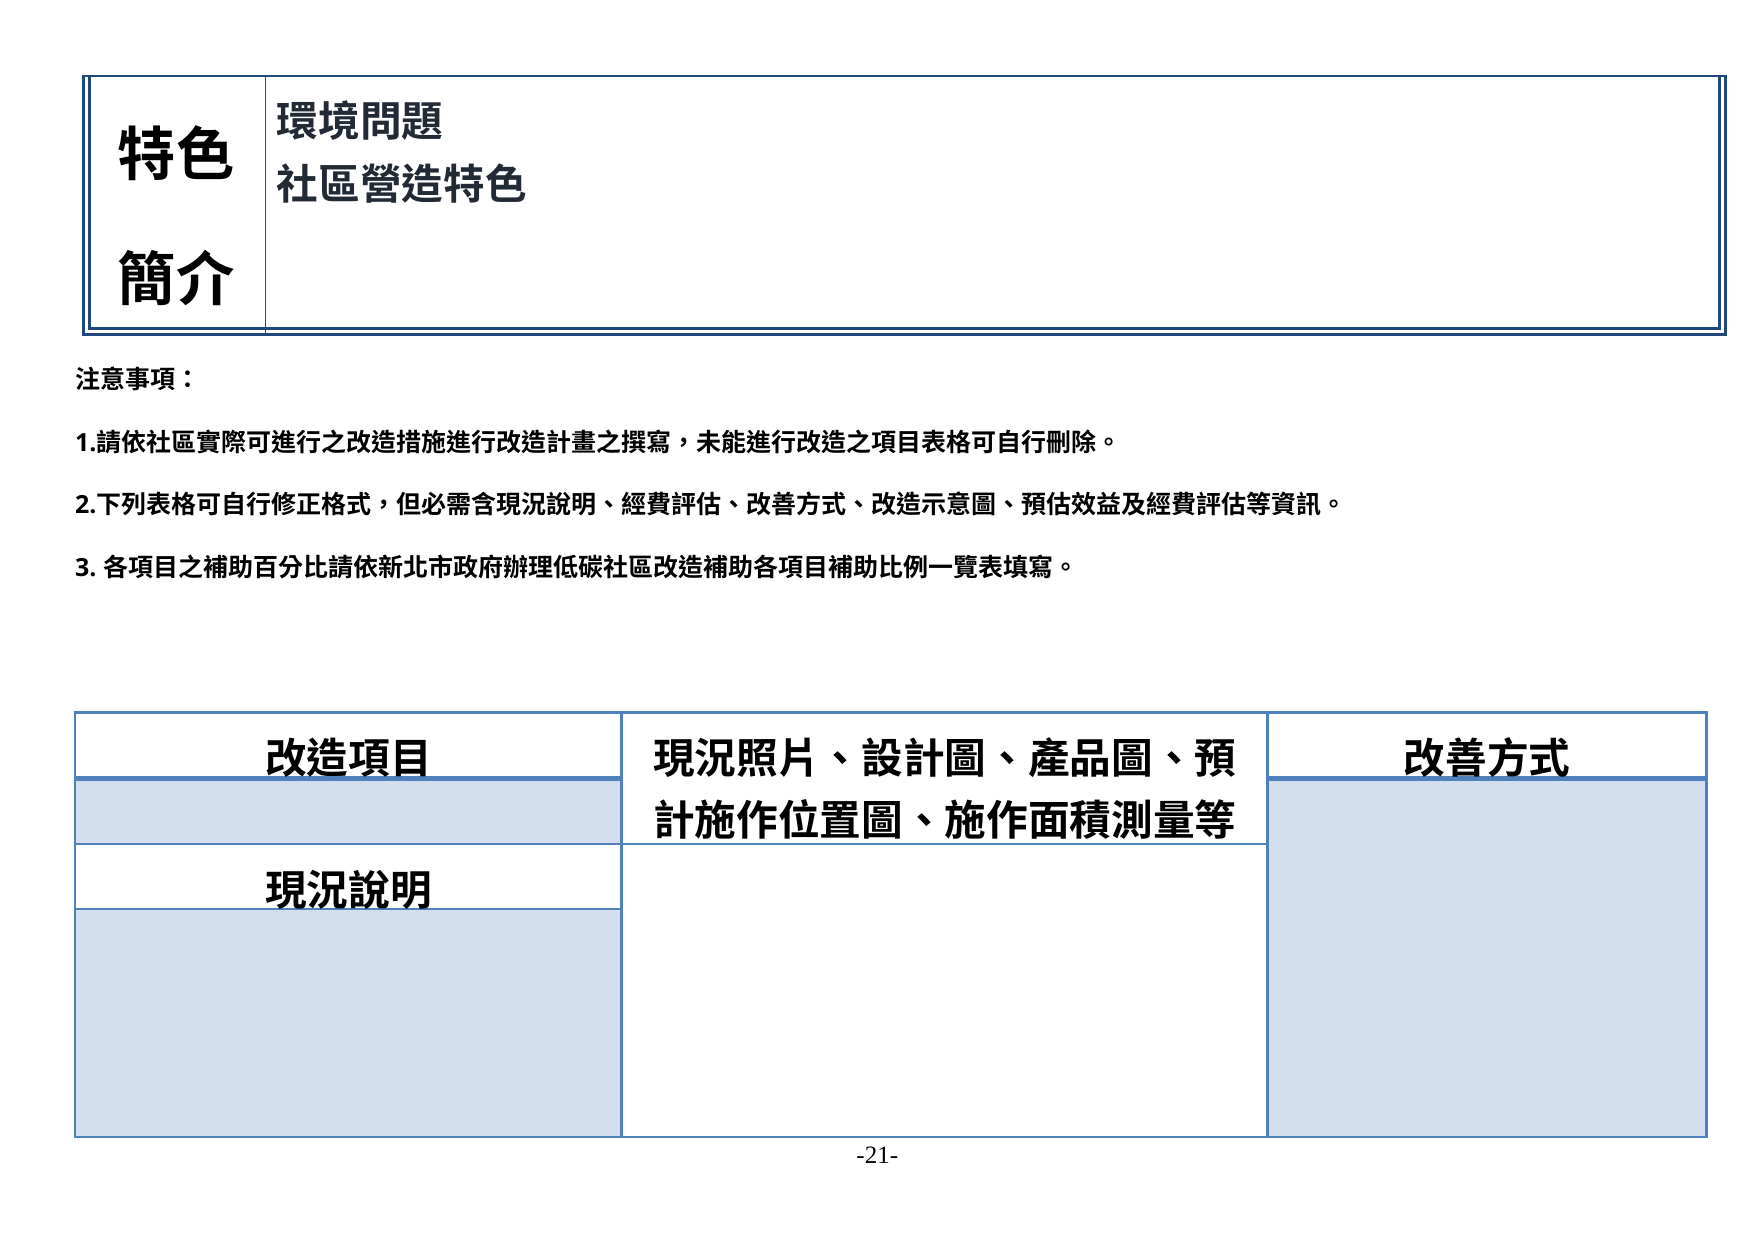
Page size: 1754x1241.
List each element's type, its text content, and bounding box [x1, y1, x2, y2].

table_cell [76, 781, 620, 843]
table_cell [1269, 781, 1705, 1136]
text 2.下列表格可自行修正格式，但必需含現況說明、經費評估、改善方式、改造示意圖、預估效益及經費評估等資訊。 [75, 461, 1679, 524]
table_header 改造項目 [76, 714, 620, 776]
table_header 現況照片、設計圖、產品圖、預計施作位置圖、施作面積測量等 [623, 714, 1266, 843]
table_cell 現況說明 [76, 845, 620, 908]
text 3. 各項目之補助百分比請依新北市政府辦理低碳社區改造補助各項目補助比例一覽表填寫。 [75, 524, 1679, 586]
table_cell [76, 910, 620, 1136]
table_cell [623, 845, 1266, 1136]
table_header 改善方式 [1269, 714, 1705, 776]
table_cell 特色 簡介 [91, 77, 265, 327]
table_cell 環境問題 社區營造特色 [266, 77, 1718, 327]
text 注意事項： [75, 336, 1679, 399]
text 1.請依社區實際可進行之改造措施進行改造計畫之撰寫，未能進行改造之項目表格可自行刪除。 [75, 399, 1679, 461]
